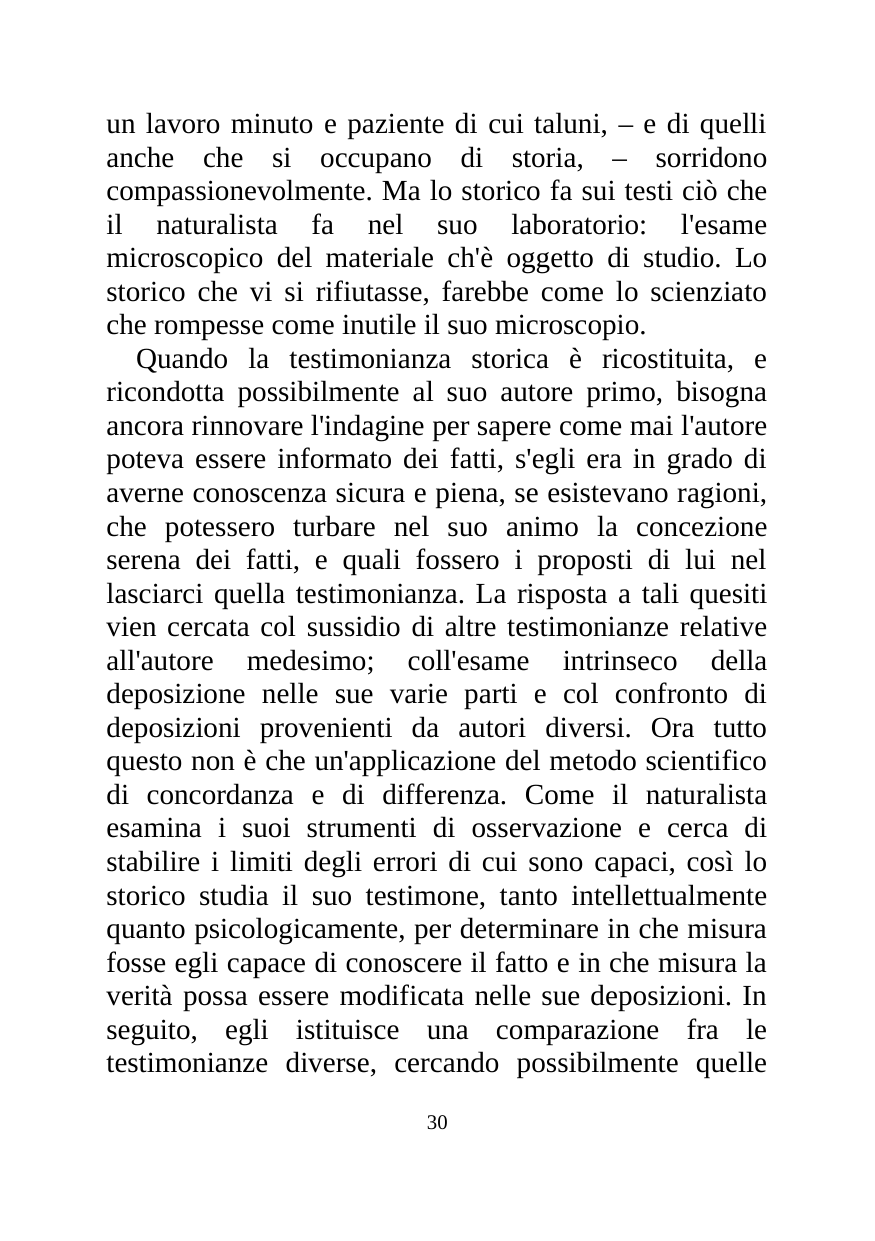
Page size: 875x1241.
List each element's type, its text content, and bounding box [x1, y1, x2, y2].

text un lavoro minuto e paziente di cui taluni, – e di quelli anche che si occupano di storia, – sorridono compassionevolmente. Ma lo storico fa sui testi ciò che il naturalista fa nel suo laboratorio: l'esame microscopico del materiale ch'è oggetto di studio. Lo storico che vi si rifiutasse, farebbe come lo scienziato che rompesse come inutile il suo microscopio. [106, 106, 768, 341]
text Quando la testimonianza storica è ricostituita, e ricondotta possibilmente al suo autore primo, bisogna ancora rinnovare l'indagine per sapere come mai l'autore poteva essere informato dei fatti, s'egli era in grado di averne conoscenza sicura e piena, se esistevano ragioni, che potessero turbare nel suo animo la concezione serena dei fatti, e quali fossero i proposti di lui nel lasciarci quella testimonianza. La risposta a tali quesiti vien cercata col sussidio di altre testimonianze relative all'autore medesimo; coll'esame intrinseco della deposizione nelle sue varie parti e col confronto di deposizioni provenienti da autori diversi. Ora tutto questo non è che un'applicazione del metodo scientifico di concordanza e di differenza. Come il naturalista esamina i suoi strumenti di osservazione e cerca di stabilire i limiti degli errori di cui sono capaci, così lo storico studia il suo testimone, tanto intellettualmente quanto psicologicamente, per determinare in che misura fosse egli capace di conoscere il fatto e in che misura la verità possa essere modificata nelle sue deposizioni. In seguito, egli istituisce una comparazione fra le testimonianze diverse, cercando possibilmente quelle [106, 341, 768, 1079]
